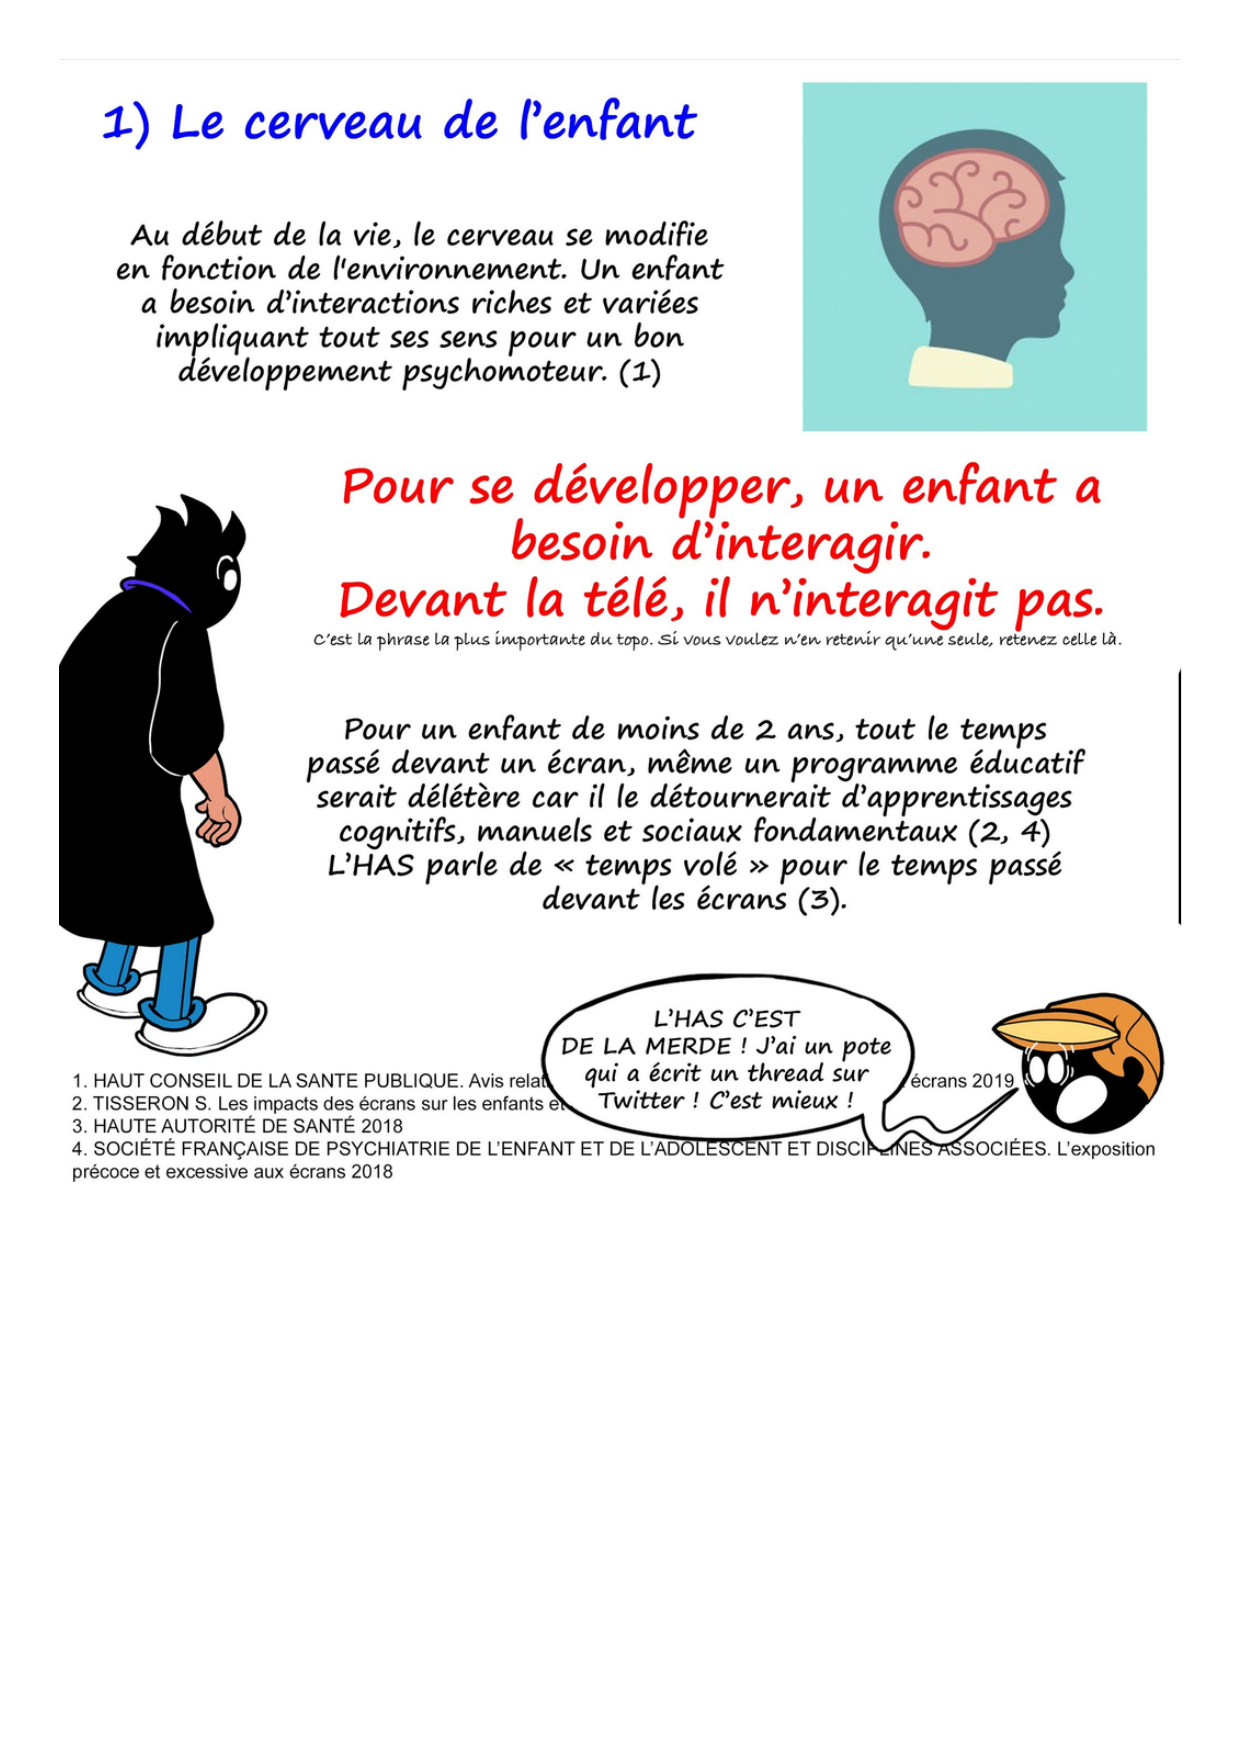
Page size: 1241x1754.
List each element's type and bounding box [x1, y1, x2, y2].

picture [59, 59, 1182, 1182]
